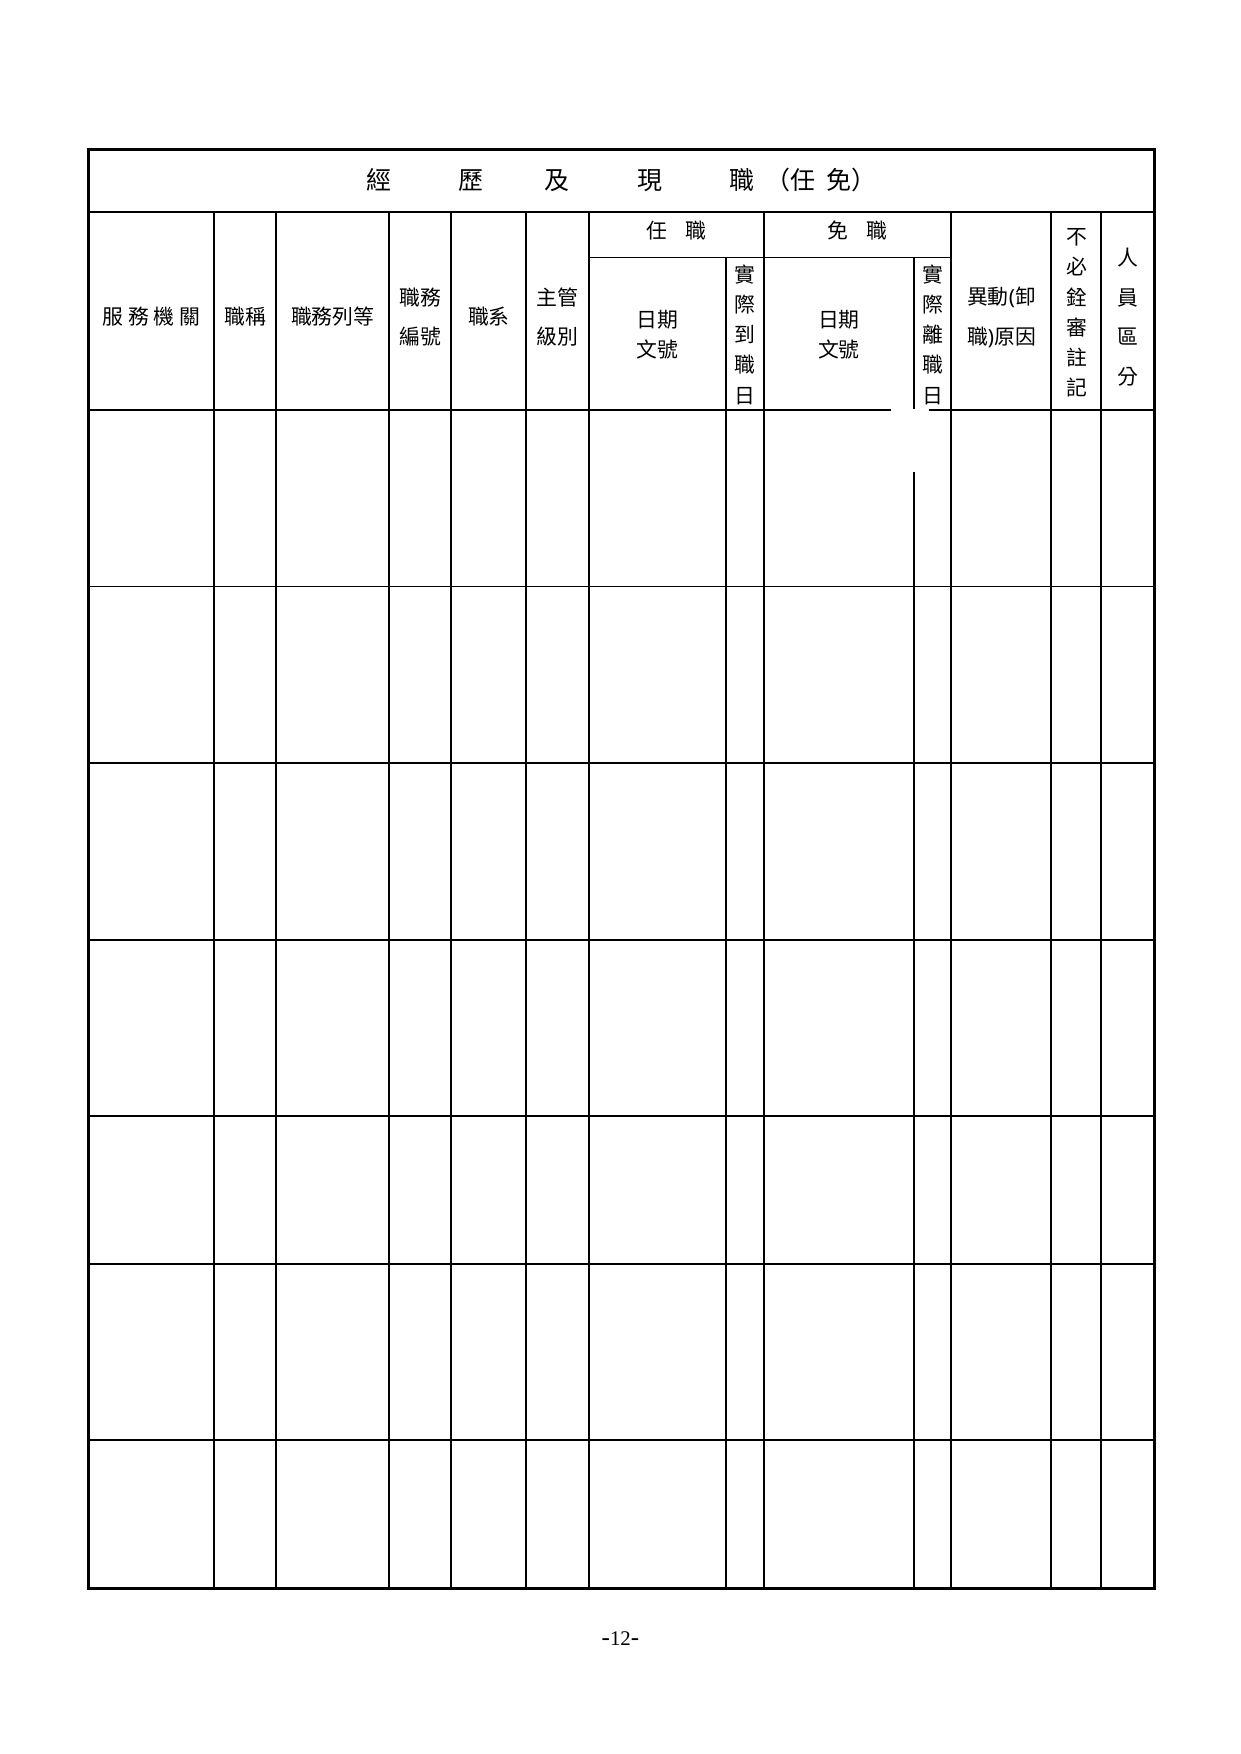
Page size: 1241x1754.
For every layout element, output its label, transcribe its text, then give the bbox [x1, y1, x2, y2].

table_cell [915, 1117, 950, 1263]
table_cell [915, 1441, 950, 1587]
table_cell [277, 1117, 388, 1263]
table_cell [590, 1265, 725, 1439]
table_cell 職稱 [215, 213, 275, 409]
table_cell 日期 文號 [590, 258, 725, 409]
table_cell [952, 764, 1050, 939]
table_cell [527, 1265, 588, 1439]
table_cell [590, 587, 725, 762]
table_cell [527, 941, 588, 1115]
table_cell [1102, 941, 1153, 1115]
table_cell [215, 1441, 275, 1587]
table_cell [727, 764, 763, 939]
table_cell [1203, 459, 1240, 522]
table_cell [590, 941, 725, 1115]
table_cell [452, 1441, 525, 1587]
table_cell 異動(卸職)原因 [952, 213, 1050, 409]
table_cell [390, 1117, 450, 1263]
table_cell [1102, 1117, 1153, 1263]
table_cell [527, 411, 588, 586]
table_cell [1102, 587, 1153, 762]
table_cell [452, 411, 525, 586]
table_cell [765, 1117, 913, 1263]
table_cell [1052, 764, 1100, 939]
table_cell [727, 1117, 763, 1263]
table_cell [765, 1441, 913, 1587]
table_cell [452, 764, 525, 939]
table_cell [590, 1117, 725, 1263]
table_cell 主管級別 [527, 213, 588, 409]
table_cell [215, 941, 275, 1115]
table_cell [727, 1441, 763, 1587]
table_cell [390, 764, 450, 939]
table_cell [277, 941, 388, 1115]
table_cell [452, 587, 525, 762]
table_cell [765, 1265, 913, 1439]
table_cell [590, 764, 725, 939]
table_cell 人 員 區 分 [1102, 213, 1153, 409]
table_cell [915, 941, 950, 1115]
table_cell [1102, 764, 1153, 939]
table_cell [390, 941, 450, 1115]
table_cell [765, 411, 913, 586]
table_cell [527, 1117, 588, 1263]
table_cell [727, 411, 763, 586]
table_cell [952, 587, 1050, 762]
table_cell [90, 764, 213, 939]
table_cell [215, 1117, 275, 1263]
table_cell [215, 587, 275, 762]
table_cell [390, 1441, 450, 1587]
table_cell [277, 1265, 388, 1439]
table_cell [915, 411, 950, 586]
table_cell [727, 941, 763, 1115]
table_cell 實際離職日 [915, 258, 950, 409]
table_cell 免 職 [765, 213, 950, 257]
table_cell [590, 411, 725, 586]
table_cell [452, 941, 525, 1115]
table_cell [1052, 941, 1100, 1115]
table_cell [765, 941, 913, 1115]
table_cell [277, 411, 388, 586]
table_cell [915, 764, 950, 939]
table_header 經 歷 及 現 職 （任 免） [90, 151, 1153, 211]
table_cell [1052, 1117, 1100, 1263]
table_cell 實際到職日 [727, 258, 763, 409]
table_cell [1102, 1265, 1153, 1439]
table_cell [90, 411, 213, 586]
table_cell [727, 587, 763, 762]
table_cell [952, 1441, 1050, 1587]
table_cell [1052, 1265, 1100, 1439]
table_cell [90, 941, 213, 1115]
table_cell [527, 587, 588, 762]
table_cell [765, 764, 913, 939]
table_cell [952, 411, 1050, 586]
table_cell [452, 1265, 525, 1439]
table_cell [1102, 1441, 1153, 1587]
table_cell [915, 587, 950, 762]
table_cell [390, 411, 450, 586]
table_cell [90, 1265, 213, 1439]
table_cell 不 必 銓 審 註 記 [1052, 213, 1100, 409]
table_cell [215, 411, 275, 586]
table_cell 職系 [452, 213, 525, 409]
table_cell [452, 1117, 525, 1263]
table_cell [390, 1265, 450, 1439]
table_cell [215, 1265, 275, 1439]
table_cell 職務編號 [390, 213, 450, 409]
table_cell [590, 1441, 725, 1587]
table_cell [1102, 411, 1153, 586]
table_cell [765, 587, 913, 762]
table_cell [1052, 411, 1100, 586]
table_cell [277, 764, 388, 939]
table_cell [1052, 587, 1100, 762]
table_cell 服 務 機 關 [90, 213, 213, 409]
table_cell [1052, 1441, 1100, 1587]
table_cell [952, 941, 1050, 1115]
table_cell [952, 1117, 1050, 1263]
table_cell [891, 409, 929, 472]
table_cell [915, 1265, 950, 1439]
table_cell [90, 1117, 213, 1263]
table_cell [215, 764, 275, 939]
table_cell [527, 764, 588, 939]
table_cell [727, 1265, 763, 1439]
table_cell [952, 1265, 1050, 1439]
table_cell [90, 1441, 213, 1587]
table_cell [277, 587, 388, 762]
table_cell 日期 文號 [765, 258, 913, 409]
table_cell [390, 587, 450, 762]
table_cell 任 職 [590, 213, 763, 257]
table_cell 職務列等 [277, 213, 388, 409]
table_cell [90, 587, 213, 762]
table_cell [277, 1441, 388, 1587]
table_cell [527, 1441, 588, 1587]
